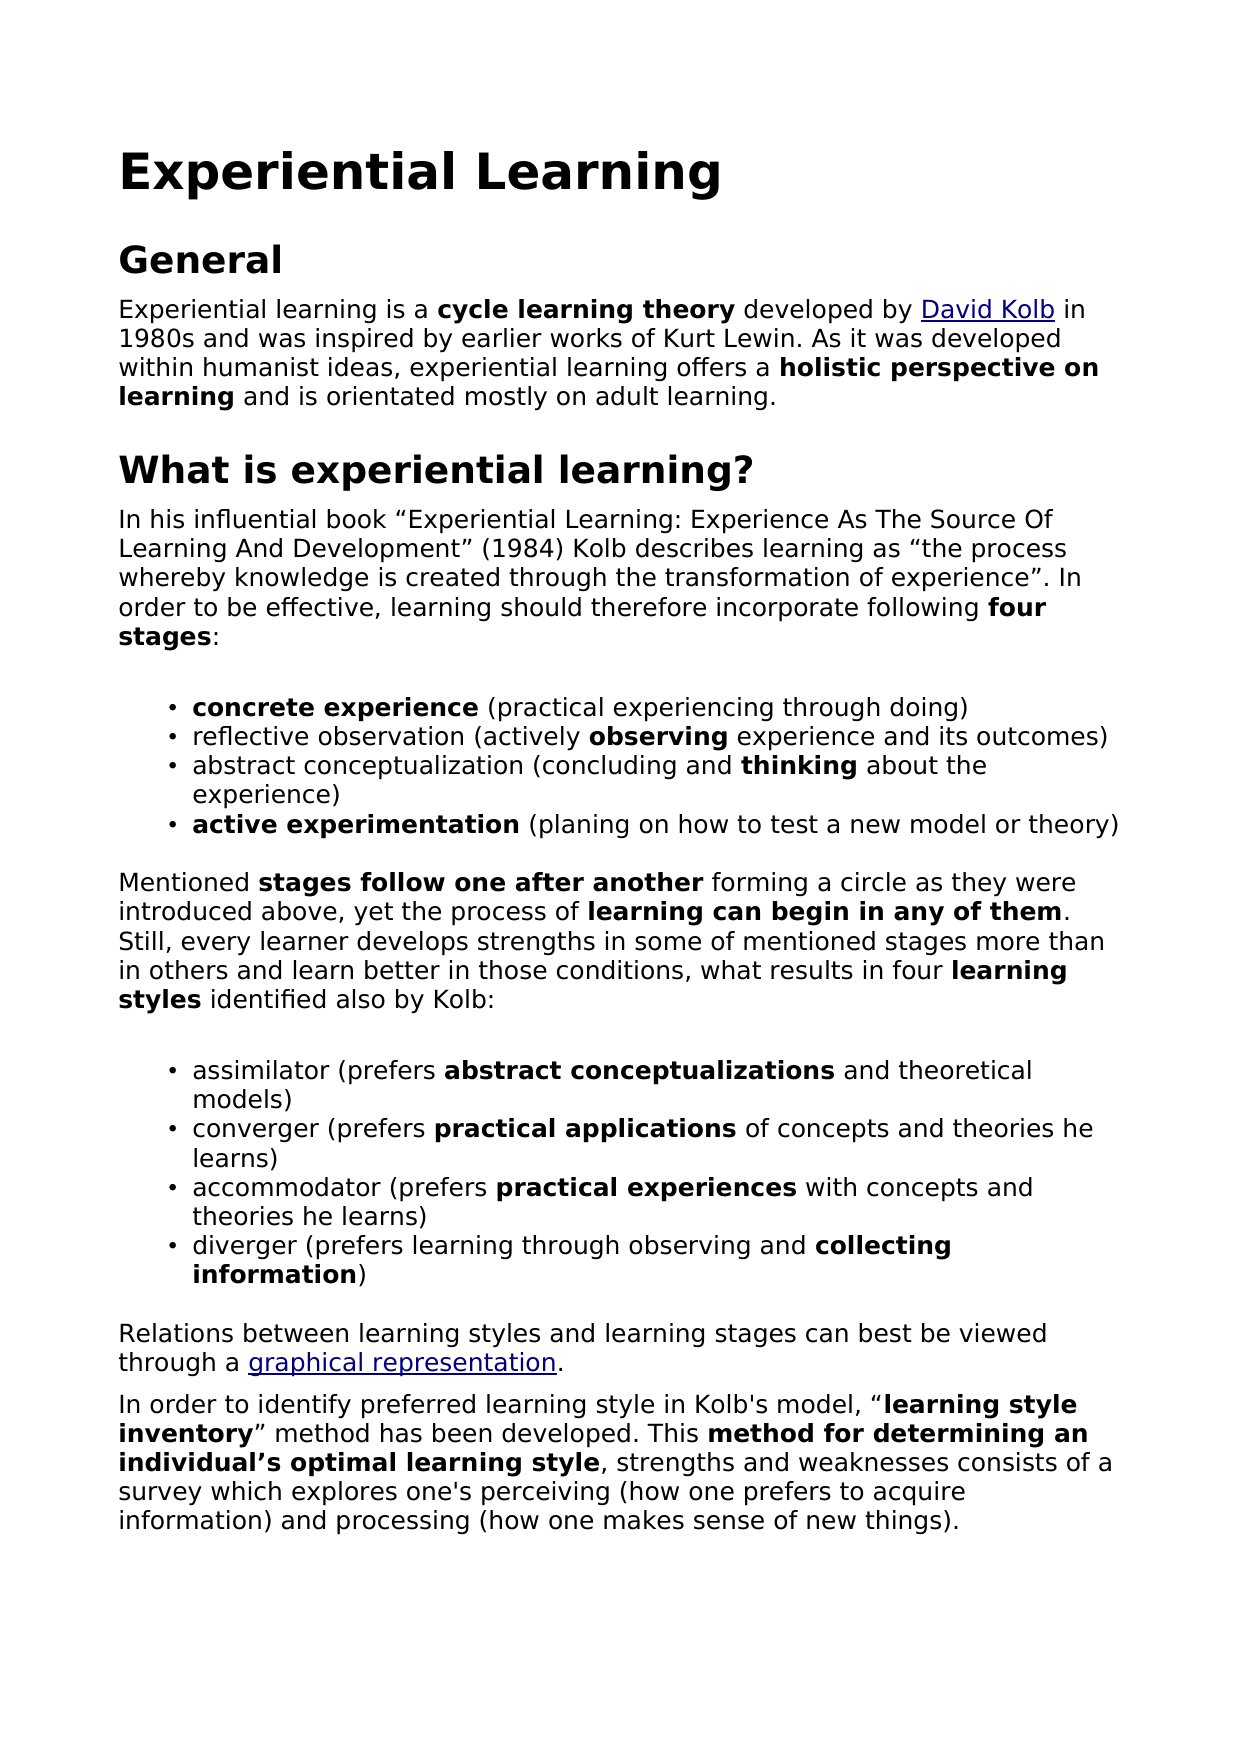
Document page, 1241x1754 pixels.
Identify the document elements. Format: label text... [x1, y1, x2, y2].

list diverger (prefers learning through observing and collecting information) [177, 1231, 1122, 1289]
list active experimentation (planing on how to test a new model or theory) [177, 810, 1122, 839]
subtitle Experiential Learning [118, 143, 1122, 201]
text In order to identify preferred learning style in Kolb's model, “learn­ing style inven­tory” method has been developed. This method for determining an individual’s optimal learn­ing style, strengths and weaknesses consists of a survey which explores one's perceiving (how one prefers to acquire information) and processing (how one makes sense of new things). [118, 1390, 1122, 1536]
list accommodator (prefers practical experiences with concepts and theories he learns) [177, 1173, 1122, 1231]
subtitle General [118, 239, 1122, 282]
list abstract conceptualization (concluding and thinking about the experience) [177, 751, 1122, 810]
list assimilator (prefers abstract conceptualizations and theoretical models) [177, 1056, 1122, 1114]
list concrete experience (practical experiencing through doing) [177, 693, 1122, 722]
text Relations between learning styles and learning stages can best be viewed through a graphical representation. [118, 1319, 1122, 1377]
text Experiential learning is a cycle learning theory developed by David Kolb in 1980s and was inspired by earlier works of Kurt Lewin. As it was developed within humanist ideas, experiential learning offers a holistic perspective on learning and is orientated mostly on adult learning. [118, 295, 1122, 412]
list reflective observation (actively observing experience and its outcomes) [177, 722, 1122, 751]
subtitle What is experiential learning? [118, 449, 1122, 493]
text In his influential book “Experiential Learning: Experience As The Source Of Learning And Development” (1984) Kolb describes learning as “the process whereby knowledge is created through the transformation of experience”. In order to be effective, learning should therefore incorporate following four stages: [118, 505, 1122, 651]
list converger (prefers practical applications of concepts and theories he learns) [177, 1114, 1122, 1173]
text Mentioned stages follow one after another forming a circle as they were introduced above, yet the process of learning can begin in any of them. Still, every learner develops strengths in some of mentioned stages more than in others and learn better in those conditions, what results in four learning styles identified also by Kolb: [118, 868, 1122, 1014]
